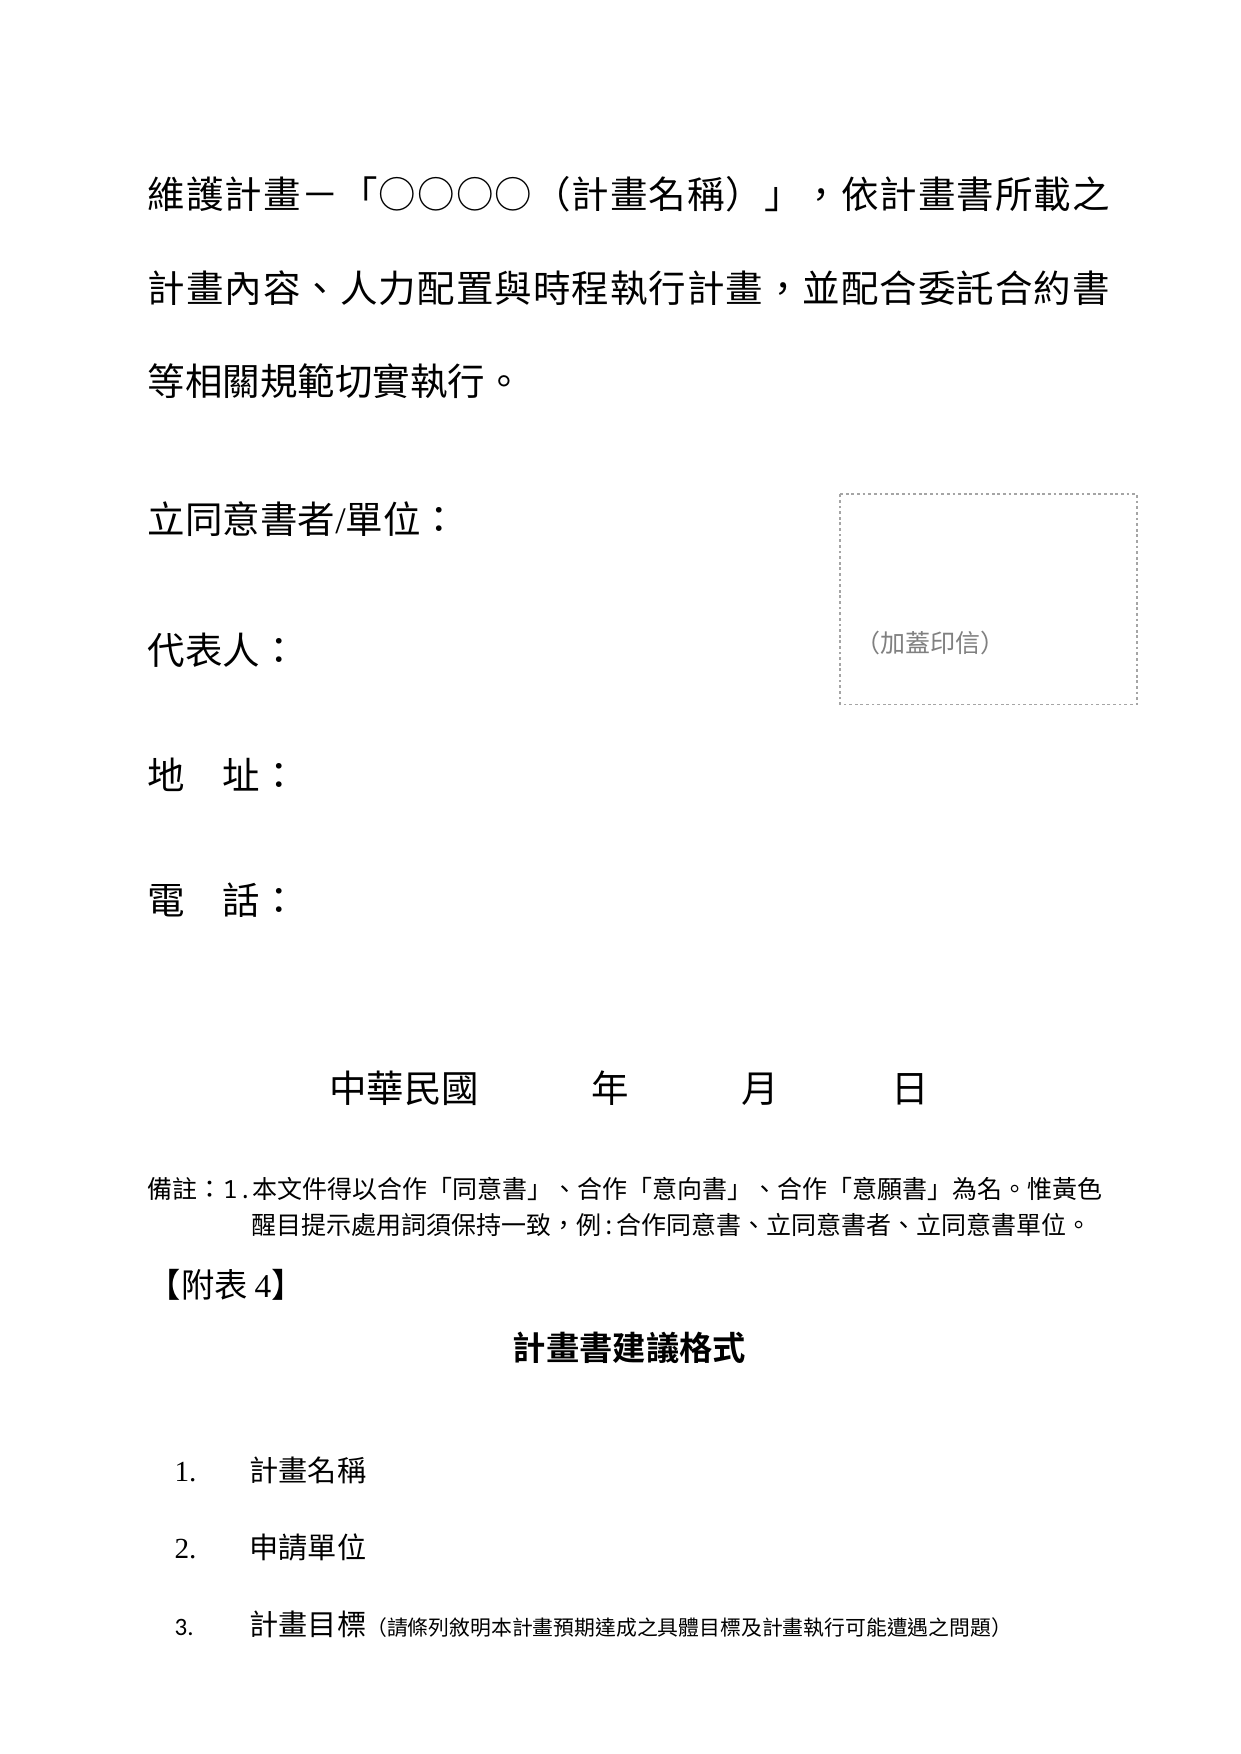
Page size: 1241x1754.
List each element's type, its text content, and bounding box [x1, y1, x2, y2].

list 計畫名稱 [174, 1427, 1110, 1489]
list 計畫目標（請條列敘明本計畫預期達成之具體目標及計畫執行可能遭遇之問題） [174, 1581, 1110, 1644]
list 申請單位 [174, 1504, 1110, 1567]
text 電 話： [148, 857, 1110, 919]
text 【附表4】 [148, 1242, 1110, 1304]
text 地 址： [148, 732, 1110, 794]
text 維護計畫－「○○○○（計畫名稱）」，依計畫書所載之計畫內容、人力配置與時程執行計畫，並配合委託合約書等相關規範切實執行。 [148, 150, 1110, 400]
text 計畫書建議格式 [148, 1304, 1110, 1367]
text 中華民國 年 月 日 [148, 1044, 1110, 1107]
text 備註：1.本文件得以合作「同意書」、合作「意向書」、合作「意願書」為名。惟黃色醒目提示處用詞須保持一致，例:合作同意書、立同意書者、立同意書單位。 [148, 1169, 1110, 1242]
text 立同意書者/單位： [148, 490, 1110, 544]
text 代表人： [148, 607, 840, 669]
